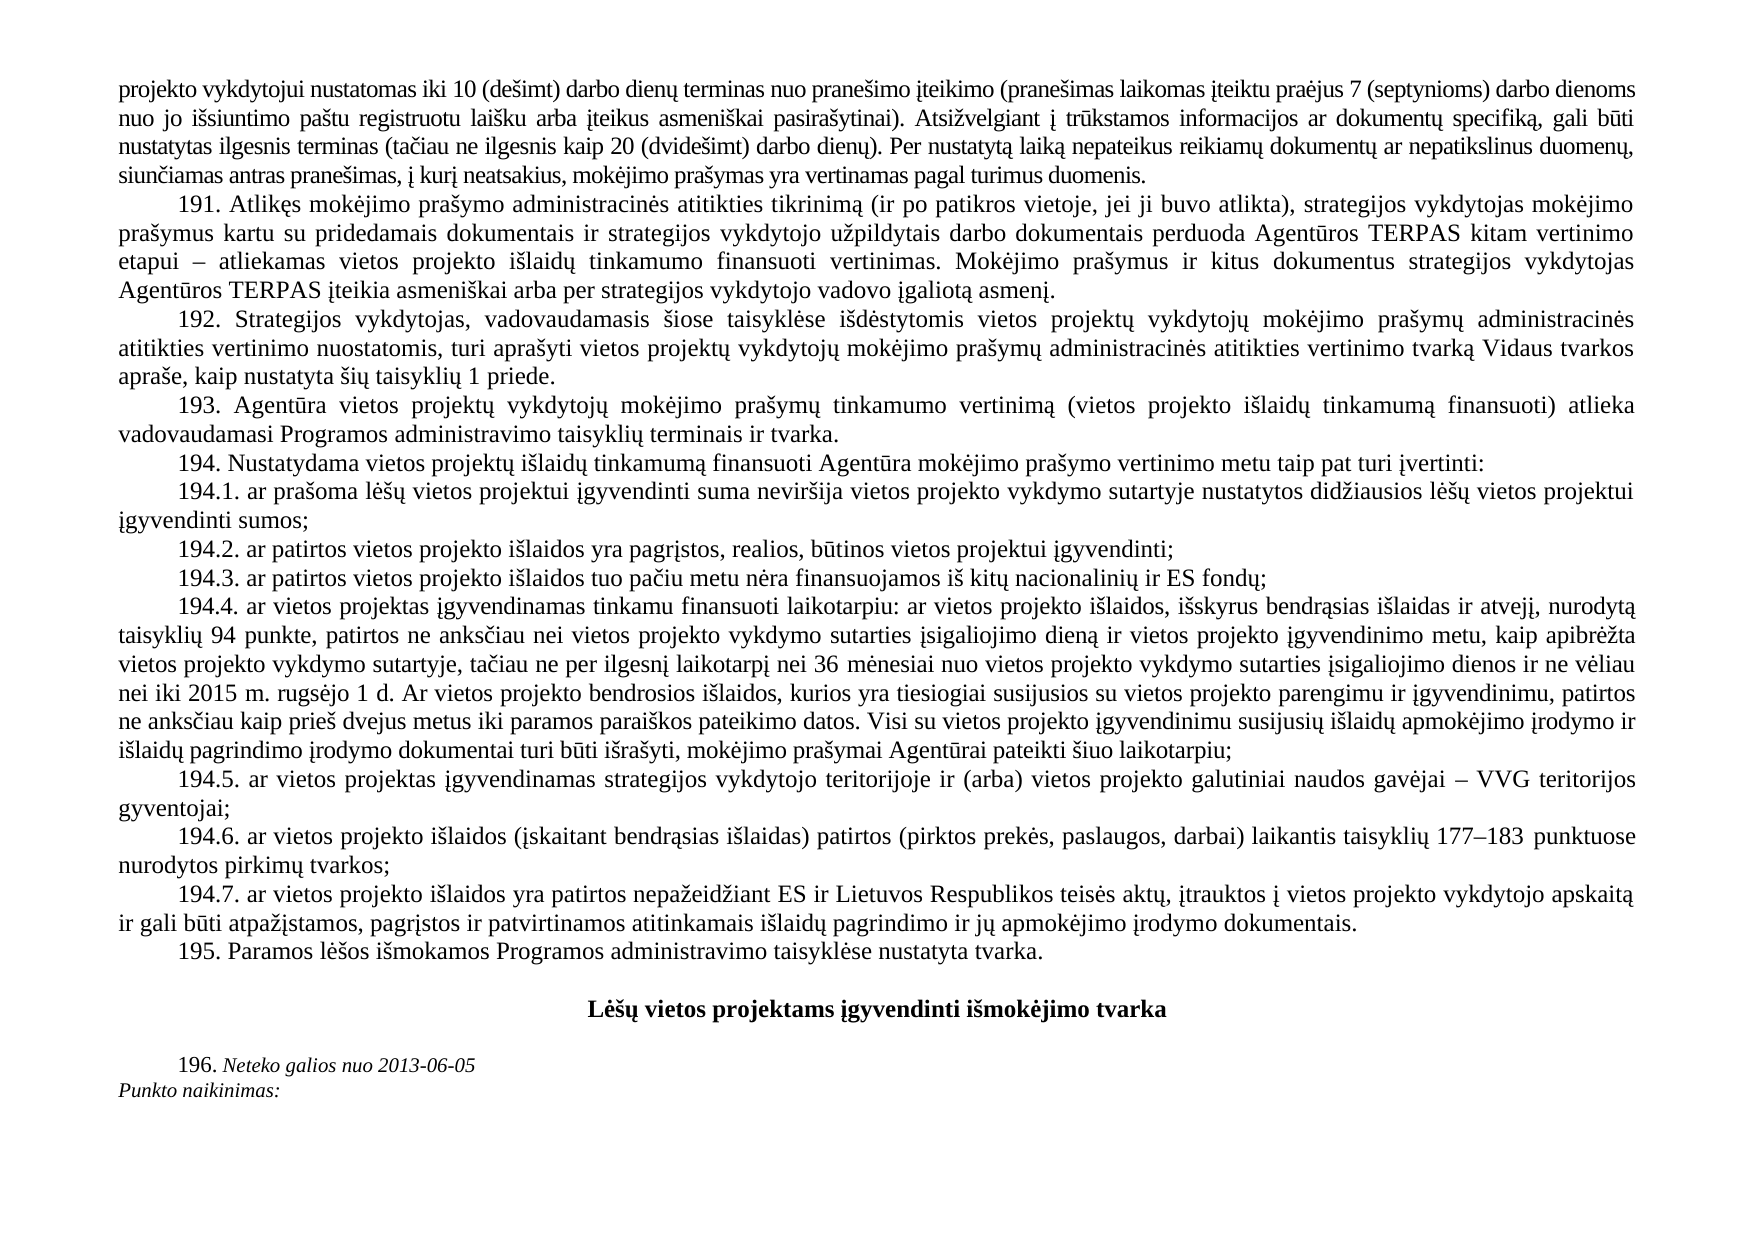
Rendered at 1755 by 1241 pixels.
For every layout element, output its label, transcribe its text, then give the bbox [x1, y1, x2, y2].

text 194.4. ar vietos projektas įgyvendinamas tinkamu finansuoti laikotarpiu: ar vietos projekto išlaidos, išskyrus bendrąsias išlaidas ir atvejį, nurodytą taisyklių 94 punkte, patirtos ne anksčiau nei vietos projekto vykdymo sutarties įsigaliojimo dieną ir vietos projekto įgyvendinimo metu, kaip apibrėžta vietos projekto vykdymo sutartyje, tačiau ne per ilgesnį laikotarpį nei 36 mėnesiai nuo vietos projekto vykdymo sutarties įsigaliojimo dienos ir ne vėliau nei iki 2015 m. rugsėjo 1 d. Ar vietos projekto bendrosios išlaidos, kurios yra tiesiogiai susijusios su vietos projekto parengimu ir įgyvendinimu, patirtos ne anksčiau kaip prieš dvejus metus iki paramos paraiškos pateikimo datos. Visi su vietos projekto įgyvendinimu susijusių išlaidų apmokėjimo įrodymo ir išlaidų pagrindimo įrodymo dokumentai turi būti išrašyti, mokėjimo prašymai Agentūrai pateikti šiuo laikotarpiu; [118, 591, 1636, 764]
text 194.5. ar vietos projektas įgyvendinamas strategijos vykdytojo teritorijoje ir (arba) vietos projekto galutiniai naudos gavėjai – VVG teritorijos gyventojai; [118, 764, 1636, 821]
text 194.2. ar patirtos vietos projekto išlaidos yra pagrįstos, realios, būtinos vietos projektui įgyvendinti; [118, 534, 1636, 563]
text 193. Agentūra vietos projektų vykdytojų mokėjimo prašymų tinkamumo vertinimą (vietos projekto išlaidų tinkamumą finansuoti) atlieka vadovaudamasi Programos administravimo taisyklių terminais ir tvarka. [118, 390, 1636, 448]
text Punkto naikinimas: [118, 1078, 1636, 1102]
text 191. Atlikęs mokėjimo prašymo administracinės atitikties tikrinimą (ir po patikros vietoje, jei ji buvo atlikta), strategijos vykdytojas mokėjimo prašymus kartu su pridedamais dokumentais ir strategijos vykdytojo užpildytais darbo dokumentais perduoda Agentūros TERPAS kitam vertinimo etapui – atliekamas vietos projekto išlaidų tinkamumo finansuoti vertinimas. Mokėjimo prašymus ir kitus dokumentus strategijos vykdytojas Agentūros TERPAS įteikia asmeniškai arba per strategijos vykdytojo vadovo įgaliotą asmenį. [118, 189, 1636, 304]
text projekto vykdytojui nustatomas iki 10 (dešimt) darbo dienų terminas nuo pranešimo įteikimo (pranešimas laikomas įteiktu praėjus 7 (septynioms) darbo dienoms nuo jo išsiuntimo paštu registruotu laišku arba įteikus asmeniškai pasirašytinai). Atsižvelgiant į trūkstamos informacijos ar dokumentų specifiką, gali būti nustatytas ilgesnis terminas (tačiau ne ilgesnis kaip 20 (dvidešimt) darbo dienų). Per nustatytą laiką nepateikus reikiamų dokumentų ar nepatikslinus duomenų, siunčiamas antras pranešimas, į kurį neatsakius, mokėjimo prašymas yra vertinamas pagal turimus duomenis. [118, 74, 1636, 189]
text 196. Neteko galios nuo 2013-06-05 [118, 1051, 1636, 1078]
text 195. Paramos lėšos išmokamos Programos administravimo taisyklėse nustatyta tvarka. [118, 936, 1636, 965]
text 194.6. ar vietos projekto išlaidos (įskaitant bendrąsias išlaidas) patirtos (pirktos prekės, paslaugos, darbai) laikantis taisyklių 177–183 punktuose nurodytos pirkimų tvarkos; [118, 821, 1636, 879]
text Lėšų vietos projektams įgyvendinti išmokėjimo tvarka [118, 994, 1636, 1023]
text 194.7. ar vietos projekto išlaidos yra patirtos nepažeidžiant ES ir Lietuvos Respublikos teisės aktų, įtrauktos į vietos projekto vykdytojo apskaitą ir gali būti atpažįstamos, pagrįstos ir patvirtinamos atitinkamais išlaidų pagrindimo ir jų apmokėjimo įrodymo dokumentais. [118, 879, 1636, 936]
text 194.3. ar patirtos vietos projekto išlaidos tuo pačiu metu nėra finansuojamos iš kitų nacionalinių ir ES fondų; [118, 563, 1636, 591]
text 194.1. ar prašoma lėšų vietos projektui įgyvendinti suma neviršija vietos projekto vykdymo sutartyje nustatytos didžiausios lėšų vietos projektui įgyvendinti sumos; [118, 476, 1636, 534]
text 192. Strategijos vykdytojas, vadovaudamasis šiose taisyklėse išdėstytomis vietos projektų vykdytojų mokėjimo prašymų administracinės atitikties vertinimo nuostatomis, turi aprašyti vietos projektų vykdytojų mokėjimo prašymų administracinės atitikties vertinimo tvarką Vidaus tvarkos apraše, kaip nustatyta šių taisyklių 1 priede. [118, 304, 1636, 390]
text 194. Nustatydama vietos projektų išlaidų tinkamumą finansuoti Agentūra mokėjimo prašymo vertinimo metu taip pat turi įvertinti: [118, 448, 1636, 476]
